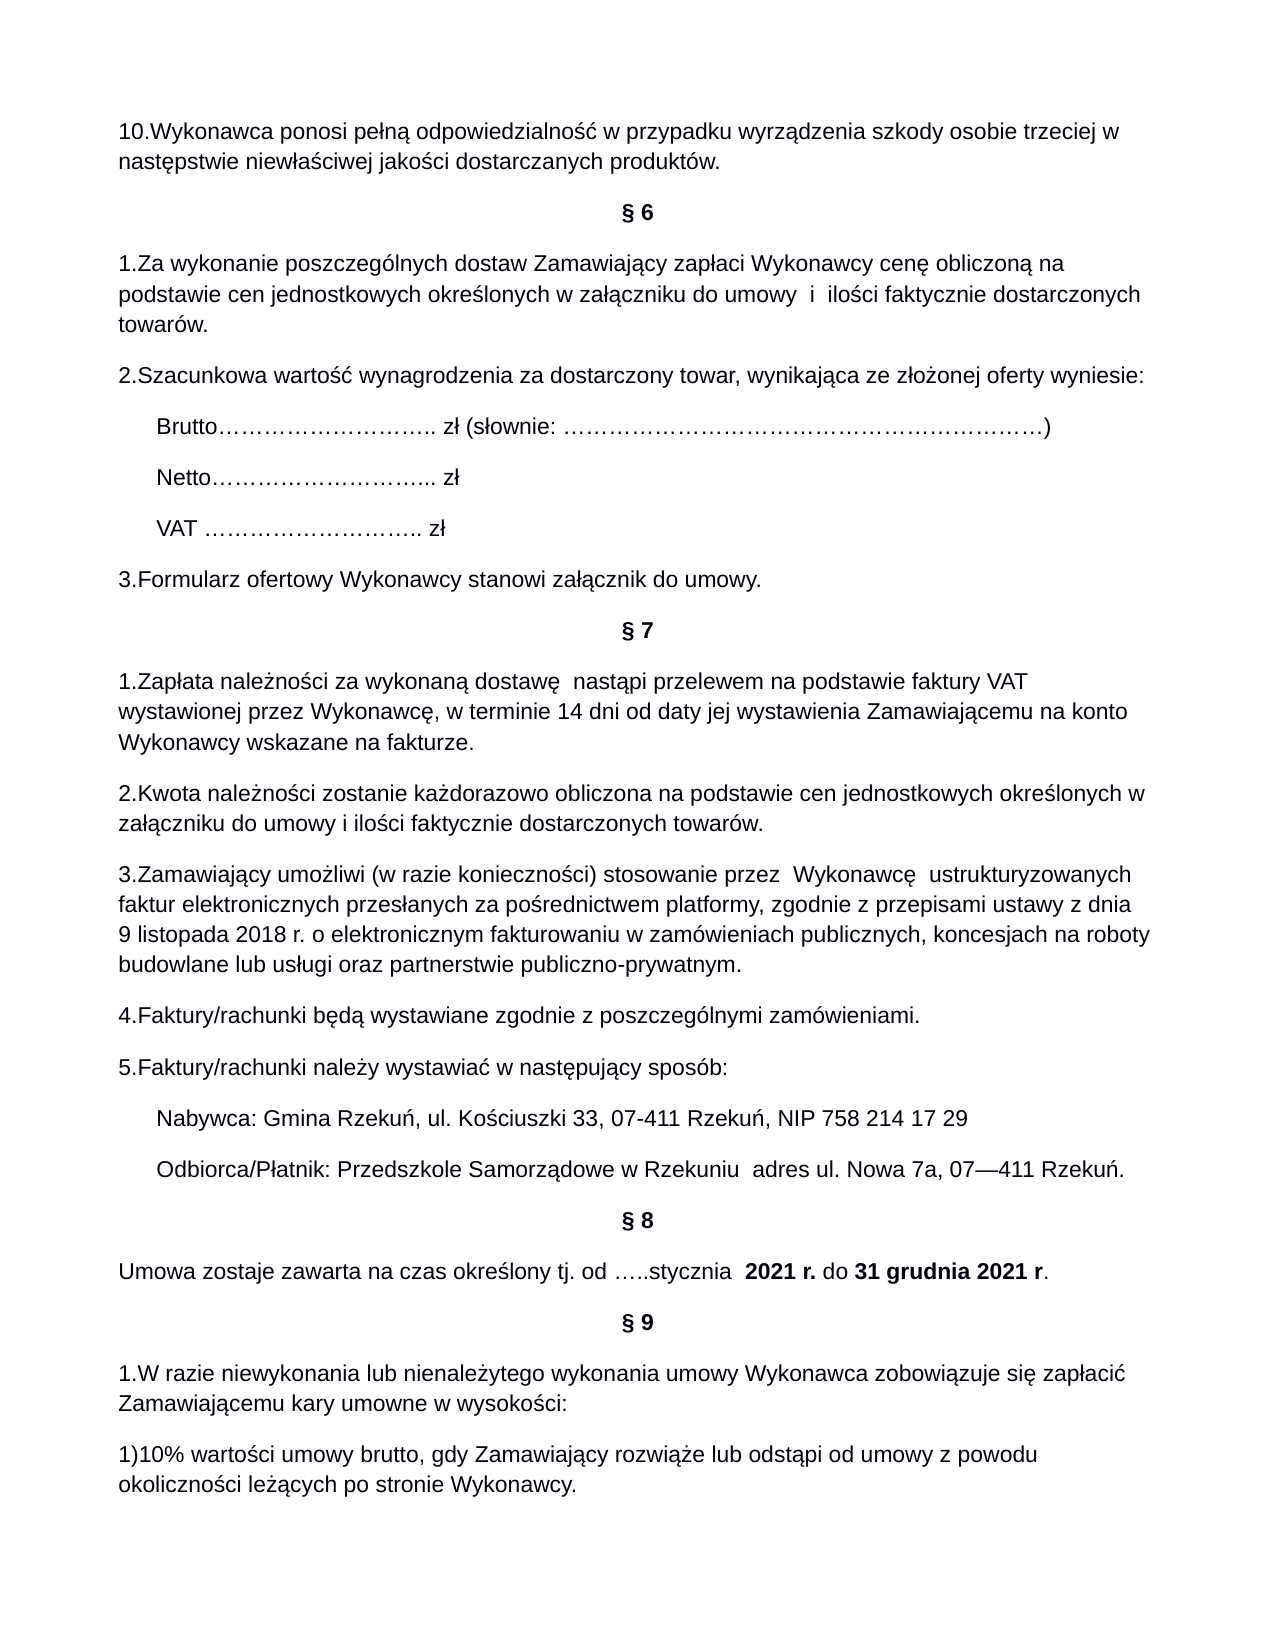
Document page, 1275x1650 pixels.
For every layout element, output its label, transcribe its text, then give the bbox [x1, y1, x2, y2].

list Faktury/rachunki należy wystawiać w następujący sposób: [118, 1053, 1157, 1080]
text Netto………………………... zł [118, 464, 1157, 490]
list Zapłata należności za wykonaną dostawę nastąpi przelewem na podstawie faktury VAT wystawionej przez Wykonawcę, w terminie 14 dni od daty jej wystawienia Zamawiającemu na konto Wykonawcy wskazane na fakturze. [118, 668, 1157, 755]
text Umowa zostaje zawarta na czas określony tj. od …..stycznia 2021 r. do 31 grudnia 2021 r. [118, 1258, 1157, 1284]
list Formularz ofertowy Wykonawcy stanowi załącznik do umowy. [118, 566, 1157, 592]
list Wykonawca ponosi pełną odpowiedzialność w przypadku wyrządzenia szkody osobie trzeciej w następstwie niewłaściwej jakości dostarczanych produktów. [118, 118, 1157, 175]
text § 9 [118, 1309, 1157, 1335]
text § 7 [118, 617, 1157, 643]
text Odbiorca/Płatnik: Przedszkole Samorządowe w Rzekuniu adres ul. Nowa 7a, 07—411 Rzekuń. [118, 1156, 1157, 1182]
list Kwota należności zostanie każdorazowo obliczona na podstawie cen jednostkowych określonych w załączniku do umowy i ilości faktycznie dostarczonych towarów. [118, 779, 1157, 836]
list Za wykonanie poszczególnych dostaw Zamawiający zapłaci Wykonawcy cenę obliczoną na podstawie cen jednostkowych określonych w załączniku do umowy i ilości faktycznie dostarczonych towarów. [118, 250, 1157, 337]
text VAT ……………………….. zł [118, 515, 1157, 541]
text Brutto……………………….. zł (słownie: ………………………………………………………) [118, 413, 1157, 439]
text § 6 [118, 199, 1157, 226]
text Nabywca: Gmina Rzekuń, ul. Kościuszki 33, 07-411 Rzekuń, NIP 758 214 17 29 [118, 1104, 1157, 1131]
text § 8 [118, 1207, 1157, 1233]
list Szacunkowa wartość wynagrodzenia za dostarczony towar, wynikająca ze złożonej oferty wyniesie: [118, 362, 1157, 388]
list Faktury/rachunki będą wystawiane zgodnie z poszczególnymi zamówieniami. [118, 1002, 1157, 1029]
list 10% wartości umowy brutto, gdy Zamawiający rozwiąże lub odstąpi od umowy z powodu okoliczności leżących po stronie Wykonawcy. [118, 1441, 1157, 1498]
list Zamawiający umożliwi (w razie konieczności) stosowanie przez Wykonawcę ustrukturyzowanych faktur elektronicznych przesłanych za pośrednictwem platformy, zgodnie z przepisami ustawy z dnia 9 listopada 2018 r. o elektronicznym fakturowaniu w zamówieniach publicznych, koncesjach na roboty budowlane lub usługi oraz partnerstwie publiczno-prywatnym. [118, 861, 1157, 978]
list W razie niewykonania lub nienależytego wykonania umowy Wykonawca zobowiązuje się zapłacić Zamawiającemu kary umowne w wysokości: [118, 1360, 1157, 1416]
